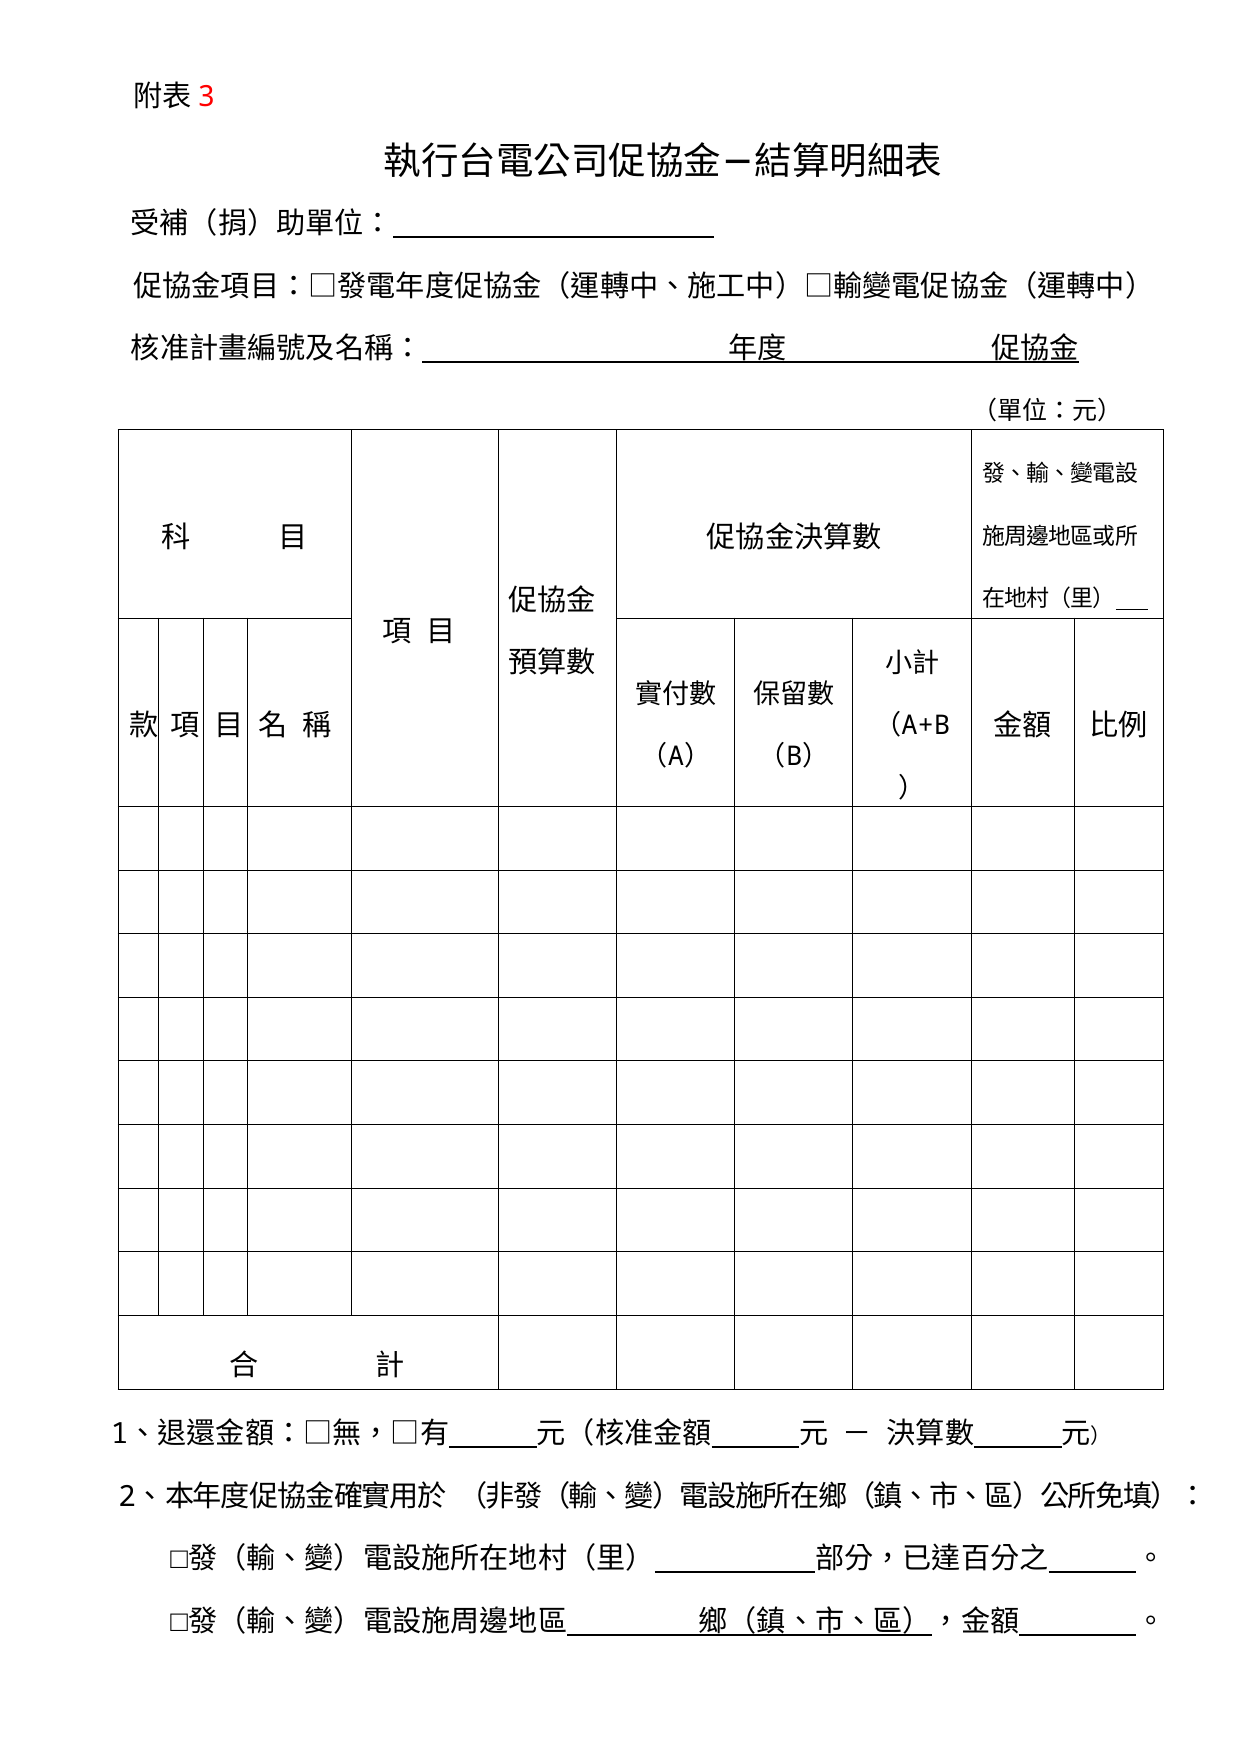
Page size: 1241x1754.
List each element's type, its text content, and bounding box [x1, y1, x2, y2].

table_cell [735, 1252, 852, 1314]
table_cell [352, 807, 498, 870]
table_cell [735, 1061, 852, 1124]
table_cell 合 計 [119, 1316, 498, 1388]
table_cell [499, 871, 616, 933]
table_cell [617, 934, 734, 997]
text 執行台電公司促協金－結算明細表 [118, 117, 1208, 179]
table_cell [159, 934, 203, 997]
table_cell [617, 1252, 734, 1314]
table_cell [1075, 807, 1163, 870]
table_cell [1075, 1189, 1163, 1251]
table_cell [248, 1125, 351, 1187]
table_cell [972, 998, 1074, 1060]
table_cell [853, 871, 971, 933]
table_cell [972, 871, 1074, 933]
table_cell [853, 934, 971, 997]
text □發（輸、變）電設施周邊地區 鄉（鎮、市、區），金額 。 [156, 1577, 1222, 1639]
table_cell [853, 1252, 971, 1314]
table_cell [352, 1125, 498, 1187]
table_cell 比例 [1075, 619, 1163, 806]
table_cell 小計（A+B） [853, 619, 971, 806]
table_cell [248, 934, 351, 997]
text 1、退還金額：□無，□有 元（核准金額 元 － 決算數 元） [103, 1389, 1122, 1452]
table_cell [204, 934, 247, 997]
table_cell [499, 807, 616, 870]
table_cell [1075, 1316, 1163, 1388]
table_cell [159, 998, 203, 1060]
table_cell 目 [204, 619, 247, 806]
table_cell [499, 1061, 616, 1124]
table_cell [853, 1125, 971, 1187]
table_cell [204, 871, 247, 933]
table_cell [853, 1316, 971, 1388]
table_cell [119, 1125, 158, 1187]
table_cell [159, 1125, 203, 1187]
table_cell [248, 871, 351, 933]
table_cell [735, 934, 852, 997]
table_cell [617, 807, 734, 870]
text （單位：元） [131, 367, 1122, 429]
table_cell [499, 1252, 616, 1314]
table_header 發、輸、變電設施周邊地區或所在地村（里） [972, 430, 1163, 618]
table_cell [617, 871, 734, 933]
table_cell 款 [119, 619, 158, 806]
table_cell [735, 871, 852, 933]
table_cell [204, 1252, 247, 1314]
table_cell [972, 1061, 1074, 1124]
table_cell [499, 1189, 616, 1251]
table_cell [617, 1125, 734, 1187]
table_cell [1075, 871, 1163, 933]
table_cell [735, 1316, 852, 1388]
table_cell [248, 1252, 351, 1314]
table_cell [248, 998, 351, 1060]
table_cell [352, 871, 498, 933]
table_cell [1075, 1252, 1163, 1314]
table_cell [853, 807, 971, 870]
text 附表3 [133, 64, 1122, 117]
text 促協金項目：□發電年度促協金（運轉中、施工中）□輸變電促協金（運轉中） [133, 242, 1166, 304]
table_cell [617, 1316, 734, 1388]
table_cell [204, 998, 247, 1060]
table_cell [499, 934, 616, 997]
table_cell [352, 1252, 498, 1314]
text 核准計畫編號及名稱： 年度 促協金 [131, 304, 1122, 367]
table_cell [972, 1189, 1074, 1251]
table_cell [119, 807, 158, 870]
table_cell [972, 1316, 1074, 1388]
table_cell [119, 1189, 158, 1251]
table_cell [972, 807, 1074, 870]
table_cell [204, 1061, 247, 1124]
table_cell [972, 1125, 1074, 1187]
table_header 促協金決算數 [617, 430, 971, 618]
table_cell [1075, 1125, 1163, 1187]
table_cell [499, 998, 616, 1060]
table_cell [119, 1061, 158, 1124]
table_cell 金額 [972, 619, 1074, 806]
table_header 項 目 [352, 430, 498, 806]
table_cell [159, 807, 203, 870]
table_cell [352, 1061, 498, 1124]
table_cell [119, 998, 158, 1060]
table_cell [352, 998, 498, 1060]
table_cell [204, 807, 247, 870]
table_cell [159, 871, 203, 933]
table_cell [735, 998, 852, 1060]
text 2、本年度促協金確實用於 （非發（輸、變）電設施所在鄉（鎮、市、區）公所免填）： [118, 1452, 1222, 1514]
table_cell [119, 871, 158, 933]
table_cell [1075, 1061, 1163, 1124]
table_cell [352, 1189, 498, 1251]
table_cell 項 [159, 619, 203, 806]
table_cell [617, 1189, 734, 1251]
table_cell [972, 1252, 1074, 1314]
table_cell [735, 1125, 852, 1187]
table_header 科 目 [119, 430, 351, 618]
table_cell [853, 998, 971, 1060]
table_cell [735, 1189, 852, 1251]
table_cell [617, 998, 734, 1060]
table_cell [248, 1061, 351, 1124]
table_cell [853, 1061, 971, 1124]
table_cell 實付數（A） [617, 619, 734, 806]
table_cell 保留數 （B） [735, 619, 852, 806]
text □發（輸、變）電設施所在地村（里） 部分，已達百分之 。 [156, 1514, 1222, 1577]
table_cell [853, 1189, 971, 1251]
table_cell [204, 1125, 247, 1187]
table_cell [499, 1125, 616, 1187]
table_cell [499, 1316, 616, 1388]
table_cell [159, 1061, 203, 1124]
table_cell [119, 1252, 158, 1314]
table_cell [1075, 934, 1163, 997]
table_cell [248, 807, 351, 870]
table_cell [352, 934, 498, 997]
table_header 促協金 預算數 [499, 430, 616, 806]
table_cell [119, 934, 158, 997]
table_cell [1075, 998, 1163, 1060]
table_cell [159, 1189, 203, 1251]
table_cell [248, 1189, 351, 1251]
table_cell [735, 807, 852, 870]
text 受補（捐）助單位： [118, 179, 1122, 242]
table_cell [972, 934, 1074, 997]
table_cell [204, 1189, 247, 1251]
table_cell [159, 1252, 203, 1314]
table_cell 名 稱 [248, 619, 351, 806]
table_cell [617, 1061, 734, 1124]
